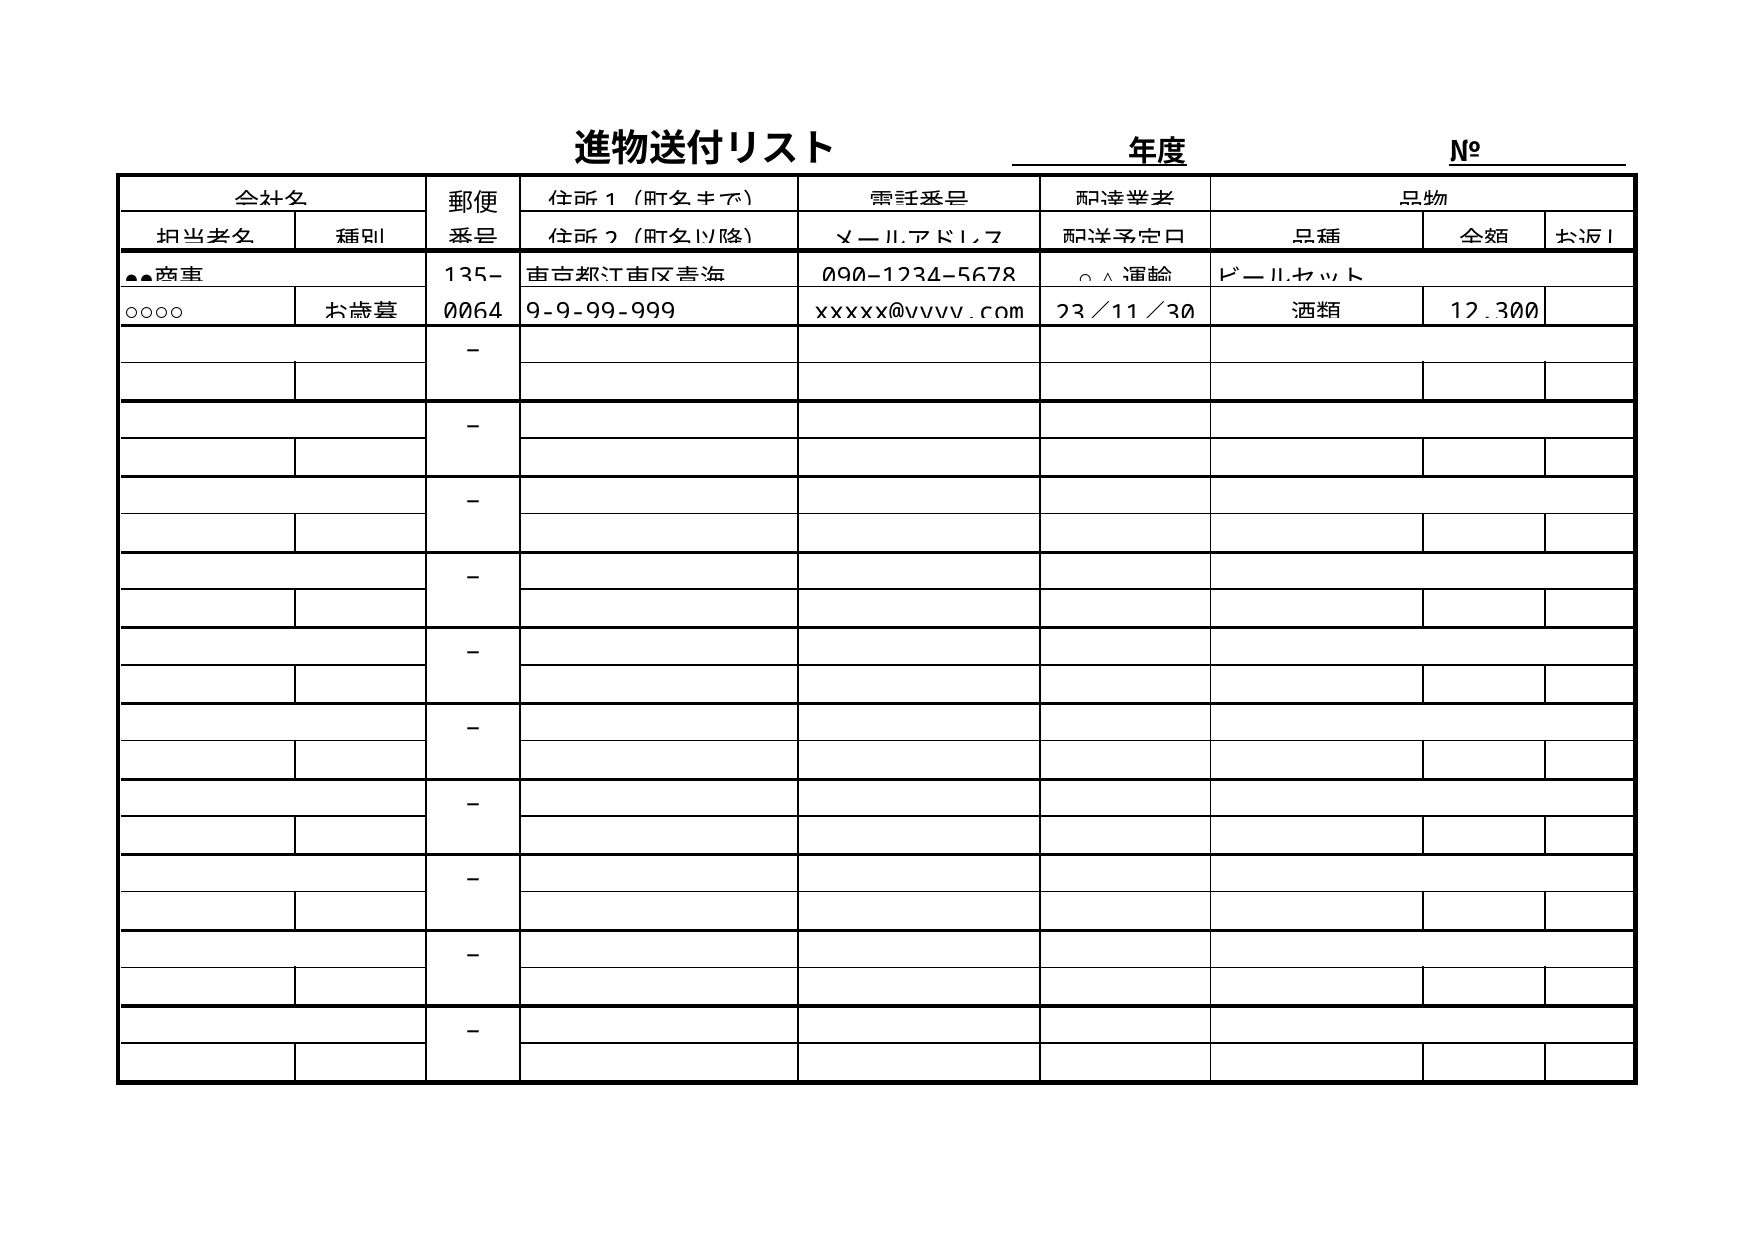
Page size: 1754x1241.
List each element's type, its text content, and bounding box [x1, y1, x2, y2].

table_cell [1211, 363, 1422, 399]
table_cell [521, 781, 797, 815]
table_cell [1041, 892, 1210, 929]
table_cell 東京都江東区青海 [521, 253, 797, 286]
table_cell [1041, 1044, 1210, 1080]
table_cell [1211, 932, 1633, 966]
table_cell [799, 932, 1039, 966]
table_cell [120, 363, 294, 399]
table_cell [799, 741, 1039, 777]
table_cell 配送予定日 [1041, 212, 1210, 248]
table_cell [521, 968, 797, 1004]
table_cell 12,300 [1424, 287, 1544, 324]
table_cell [1424, 741, 1544, 777]
table_cell [1211, 856, 1633, 891]
table_cell 090−1234−5678 [799, 253, 1039, 286]
table_cell [427, 437, 519, 475]
table_cell [521, 1044, 797, 1080]
table_cell [799, 478, 1039, 513]
table_cell [521, 892, 797, 929]
table_cell [120, 779, 425, 815]
table_header 配達業者 [1041, 177, 1210, 210]
table_cell [799, 666, 1039, 702]
table_cell [1041, 741, 1210, 777]
table_cell [521, 590, 797, 626]
table_cell [799, 439, 1039, 475]
table_cell [120, 930, 425, 966]
table_cell [1041, 705, 1210, 739]
table_cell [799, 403, 1039, 437]
table_cell [799, 590, 1039, 626]
table_cell [427, 588, 519, 626]
table_cell 種別 [296, 212, 425, 248]
table_cell [296, 817, 425, 853]
table_cell [1424, 968, 1544, 1004]
table_cell [1424, 514, 1544, 551]
table_cell [1041, 666, 1210, 702]
table_cell ビールセット [1211, 253, 1633, 286]
table_cell [120, 514, 294, 551]
table_cell 金額 [1424, 212, 1544, 248]
table_cell お返し [1546, 212, 1633, 248]
table_cell [521, 629, 797, 664]
table_cell − [427, 856, 519, 891]
table_cell [1041, 629, 1210, 664]
table_cell [1041, 781, 1210, 815]
table_cell [427, 966, 519, 1004]
table_cell [427, 891, 519, 929]
table_cell [1546, 363, 1633, 399]
table_cell [296, 590, 425, 626]
table_cell [799, 817, 1039, 853]
table_cell [521, 403, 797, 437]
table_cell [1211, 327, 1633, 361]
table_cell [296, 363, 425, 399]
table_cell − [427, 327, 519, 361]
table_cell − [427, 629, 519, 664]
table_cell [799, 968, 1039, 1004]
table_cell [427, 361, 519, 399]
table_cell お歳暮 [296, 287, 425, 324]
table_cell [427, 815, 519, 853]
table_cell − [427, 705, 519, 739]
table_cell [521, 439, 797, 475]
table_cell メールアドレス [799, 212, 1039, 248]
table_cell − [427, 781, 519, 815]
table_cell [120, 854, 425, 891]
table_cell [427, 664, 519, 702]
table_cell [296, 439, 425, 475]
table_cell [1211, 1008, 1633, 1042]
table_header 郵便 番号 [427, 177, 519, 248]
table_cell [120, 1043, 294, 1080]
table_cell [120, 627, 425, 664]
table_cell [1546, 514, 1633, 551]
table_cell [1211, 781, 1633, 815]
table_cell [799, 514, 1039, 551]
table_cell − [427, 403, 519, 437]
table_cell [1424, 590, 1544, 626]
table_cell [1211, 705, 1633, 739]
table_cell [1041, 478, 1210, 513]
table_cell [1041, 363, 1210, 399]
table_cell [296, 1044, 425, 1080]
table_cell [120, 400, 425, 437]
table_cell [1041, 590, 1210, 626]
table_cell [1211, 403, 1633, 437]
table_header 品物 [1211, 177, 1633, 210]
table_cell [1211, 892, 1422, 929]
table_cell [799, 363, 1039, 399]
table_cell [1211, 968, 1422, 1004]
table_cell [1211, 478, 1633, 513]
table_cell [799, 892, 1039, 929]
table_cell [120, 816, 294, 853]
table_cell [120, 665, 294, 702]
table_cell [799, 554, 1039, 588]
table_cell [521, 705, 797, 739]
table_cell ●●商事 [120, 249, 425, 286]
table_cell 品種 [1211, 212, 1422, 248]
table_cell [521, 932, 797, 966]
table_cell ○△運輸 [1041, 253, 1210, 286]
table_cell [1546, 968, 1633, 1004]
table_cell [120, 741, 294, 777]
table_cell [296, 892, 425, 929]
table_cell [521, 478, 797, 513]
table_header 会社名 [120, 177, 425, 210]
table_cell [521, 666, 797, 702]
table_cell [1546, 439, 1633, 475]
table_cell − [427, 1008, 519, 1042]
table_cell [1041, 554, 1210, 588]
table_cell [120, 892, 294, 929]
table_cell [120, 476, 425, 513]
table_cell [521, 1008, 797, 1042]
table_cell [1424, 817, 1544, 853]
table_cell [1211, 554, 1633, 588]
table_cell [1041, 514, 1210, 551]
table_cell [1041, 932, 1210, 966]
table_cell [1424, 892, 1544, 929]
table_cell [1424, 666, 1544, 702]
table_cell [1546, 666, 1633, 702]
table_cell 住所2（町名以降） [521, 212, 797, 248]
table_cell 担当者名 [120, 211, 294, 248]
table_cell [120, 552, 425, 588]
table_cell [427, 740, 519, 777]
table_cell [296, 741, 425, 777]
table_cell [521, 817, 797, 853]
title 進物送付リスト 年度 № [118, 118, 1636, 172]
table_cell 135− [427, 253, 519, 286]
table_cell [1211, 1044, 1422, 1080]
table_cell [1041, 327, 1210, 361]
table_cell [427, 1042, 519, 1080]
table_cell 0064 [427, 286, 519, 324]
table_cell [120, 438, 294, 475]
table_cell [521, 514, 797, 551]
table_cell [799, 629, 1039, 664]
table_cell − [427, 554, 519, 588]
table_cell [799, 781, 1039, 815]
table_header 電話番号 [799, 177, 1039, 210]
table_cell 23／11／30 [1041, 287, 1210, 324]
table_cell [1424, 363, 1544, 399]
table_cell − [427, 478, 519, 513]
table_cell [799, 1044, 1039, 1080]
table_cell [1424, 439, 1544, 475]
table_cell [1041, 856, 1210, 891]
table_cell [799, 856, 1039, 891]
table_cell 酒類 [1211, 287, 1422, 324]
table_cell [1546, 287, 1633, 324]
table_cell [521, 363, 797, 399]
table_cell [1211, 666, 1422, 702]
table_cell [521, 856, 797, 891]
table_cell [521, 554, 797, 588]
table_cell [296, 514, 425, 551]
table_cell [1546, 1044, 1633, 1080]
table_cell [120, 703, 425, 739]
table_cell [1211, 629, 1633, 664]
table_cell [1211, 514, 1422, 551]
table_cell [120, 968, 294, 1004]
table_cell [1546, 817, 1633, 853]
table_cell ○○○○ [120, 287, 294, 324]
table_cell 9-9-99-999 [521, 287, 797, 324]
table_cell [1041, 817, 1210, 853]
table_cell [1211, 590, 1422, 626]
table_cell [1546, 741, 1633, 777]
table_cell [1041, 403, 1210, 437]
table_cell [427, 513, 519, 551]
table_cell [120, 589, 294, 626]
table_cell [1041, 968, 1210, 1004]
table_cell [799, 1008, 1039, 1042]
table_cell [1546, 892, 1633, 929]
table_cell [799, 705, 1039, 739]
table_cell [296, 968, 425, 1004]
table_cell [1211, 741, 1422, 777]
table_cell [120, 325, 425, 361]
table_cell [521, 327, 797, 361]
table_cell [1424, 1044, 1544, 1080]
table_cell [1546, 590, 1633, 626]
table_cell [1211, 439, 1422, 475]
table_cell [1041, 439, 1210, 475]
table_cell [799, 327, 1039, 361]
table_cell [296, 666, 425, 702]
table_cell [521, 741, 797, 777]
table_cell xxxxx@yyyy.com [799, 287, 1039, 324]
table_cell [1041, 1008, 1210, 1042]
table_cell [120, 1005, 425, 1042]
table_header 住所1（町名まで） [521, 177, 797, 210]
table_cell [1211, 817, 1422, 853]
table_cell − [427, 932, 519, 966]
